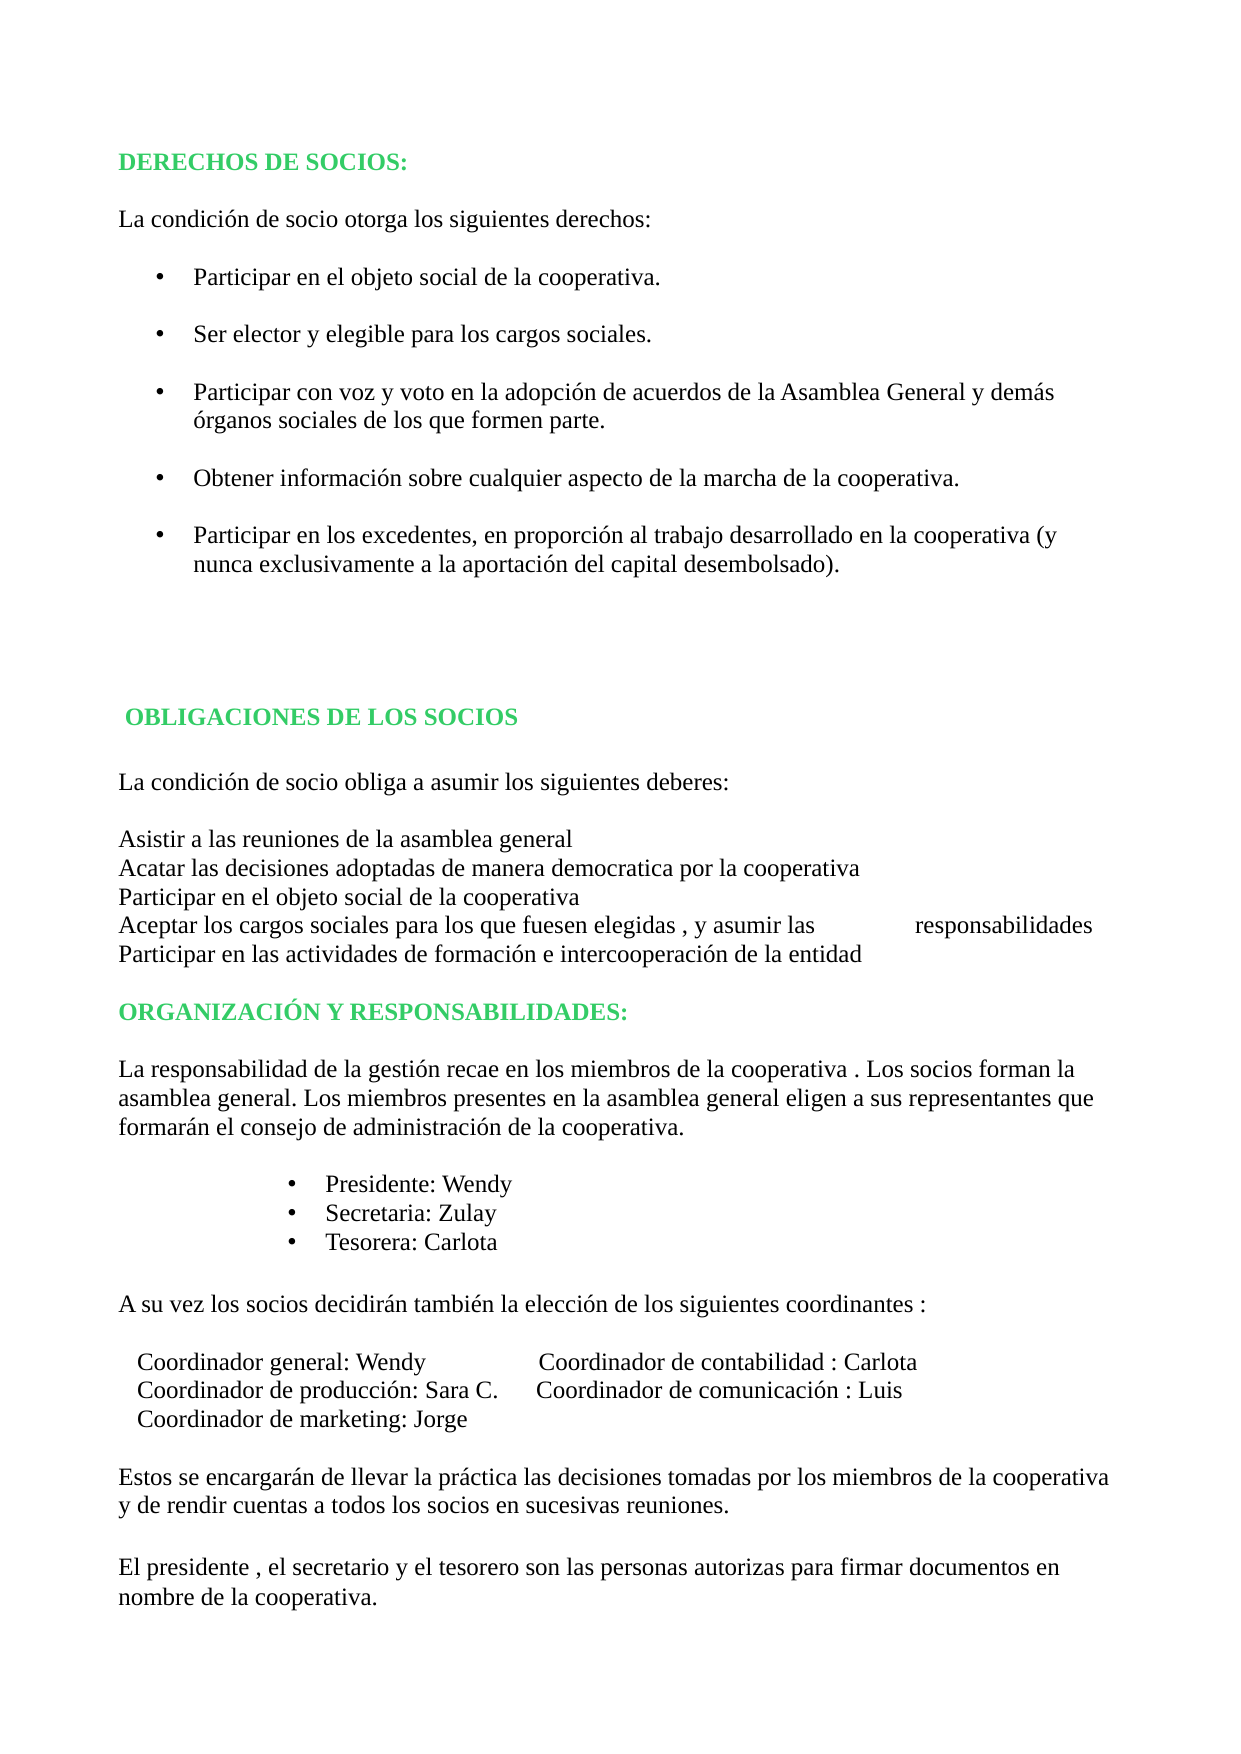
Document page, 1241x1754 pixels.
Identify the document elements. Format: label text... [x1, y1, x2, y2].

text Estos se encargarán de llevar la práctica las decisiones tomadas por los miembros de la cooperativa y de rendir cuentas a todos los socios en sucesivas reuniones. [118, 1462, 1122, 1519]
text La condición de socio otorga los siguientes derechos: [118, 204, 1122, 233]
list Participar con voz y voto en la adopción de acuerdos de la Asamblea General y demás órganos sociales de los que formen parte. [156, 377, 1122, 434]
text A su vez los socios decidirán también la elección de los siguientes coordinantes : [118, 1289, 1122, 1318]
text OBLIGACIONES DE LOS SOCIOS [118, 698, 1122, 732]
text Acatar las decisiones adoptadas de manera democratica por la cooperativa [118, 853, 1122, 882]
text La condición de socio obliga a asumir los siguientes deberes: [118, 767, 1122, 795]
list Tesorera: Carlota [288, 1227, 1122, 1255]
text DERECHOS DE SOCIOS: [118, 147, 1122, 176]
list Participar en el objeto social de la cooperativa. [156, 262, 1122, 291]
text Coordinador general: Wendy Coordinador de contabilidad : Carlota [118, 1347, 1122, 1376]
text Coordinador de producción: Sara C. Coordinador de comunicación : Luis [118, 1376, 1122, 1404]
text La responsabilidad de la gestión recae en los miembros de la cooperativa . Los socios forman la asamblea general. Los miembros presentes en la asamblea general eligen a sus representantes que formarán el consejo de administración de la cooperativa. [118, 1054, 1122, 1140]
text ORGANIZACIÓN Y RESPONSABILIDADES: [118, 997, 1122, 1025]
text Participar en las actividades de formación e intercooperación de la entidad [118, 939, 1122, 968]
text Participar en el objeto social de la cooperativa [118, 882, 1122, 910]
list Obtener información sobre cualquier aspecto de la marcha de la cooperativa. [156, 463, 1122, 492]
text Asistir a las reuniones de la asamblea general [118, 824, 1122, 853]
list Secretaria: Zulay [288, 1198, 1122, 1227]
text El presidente , el secretario y el tesorero son las personas autorizas para firmar documentos en nombre de la cooperativa. [118, 1548, 1122, 1611]
text Aceptar los cargos sociales para los que fuesen elegidas , y asumir las responsabilidades [118, 910, 1122, 939]
list Ser elector y elegible para los cargos sociales. [156, 319, 1122, 348]
list Participar en los excedentes, en proporción al trabajo desarrollado en la cooperativa (y nunca exclusivamente a la aportación del capital desembolsado). [156, 521, 1122, 578]
list Presidente: Wendy [288, 1169, 1122, 1198]
text Coordinador de marketing: Jorge [118, 1404, 1122, 1433]
